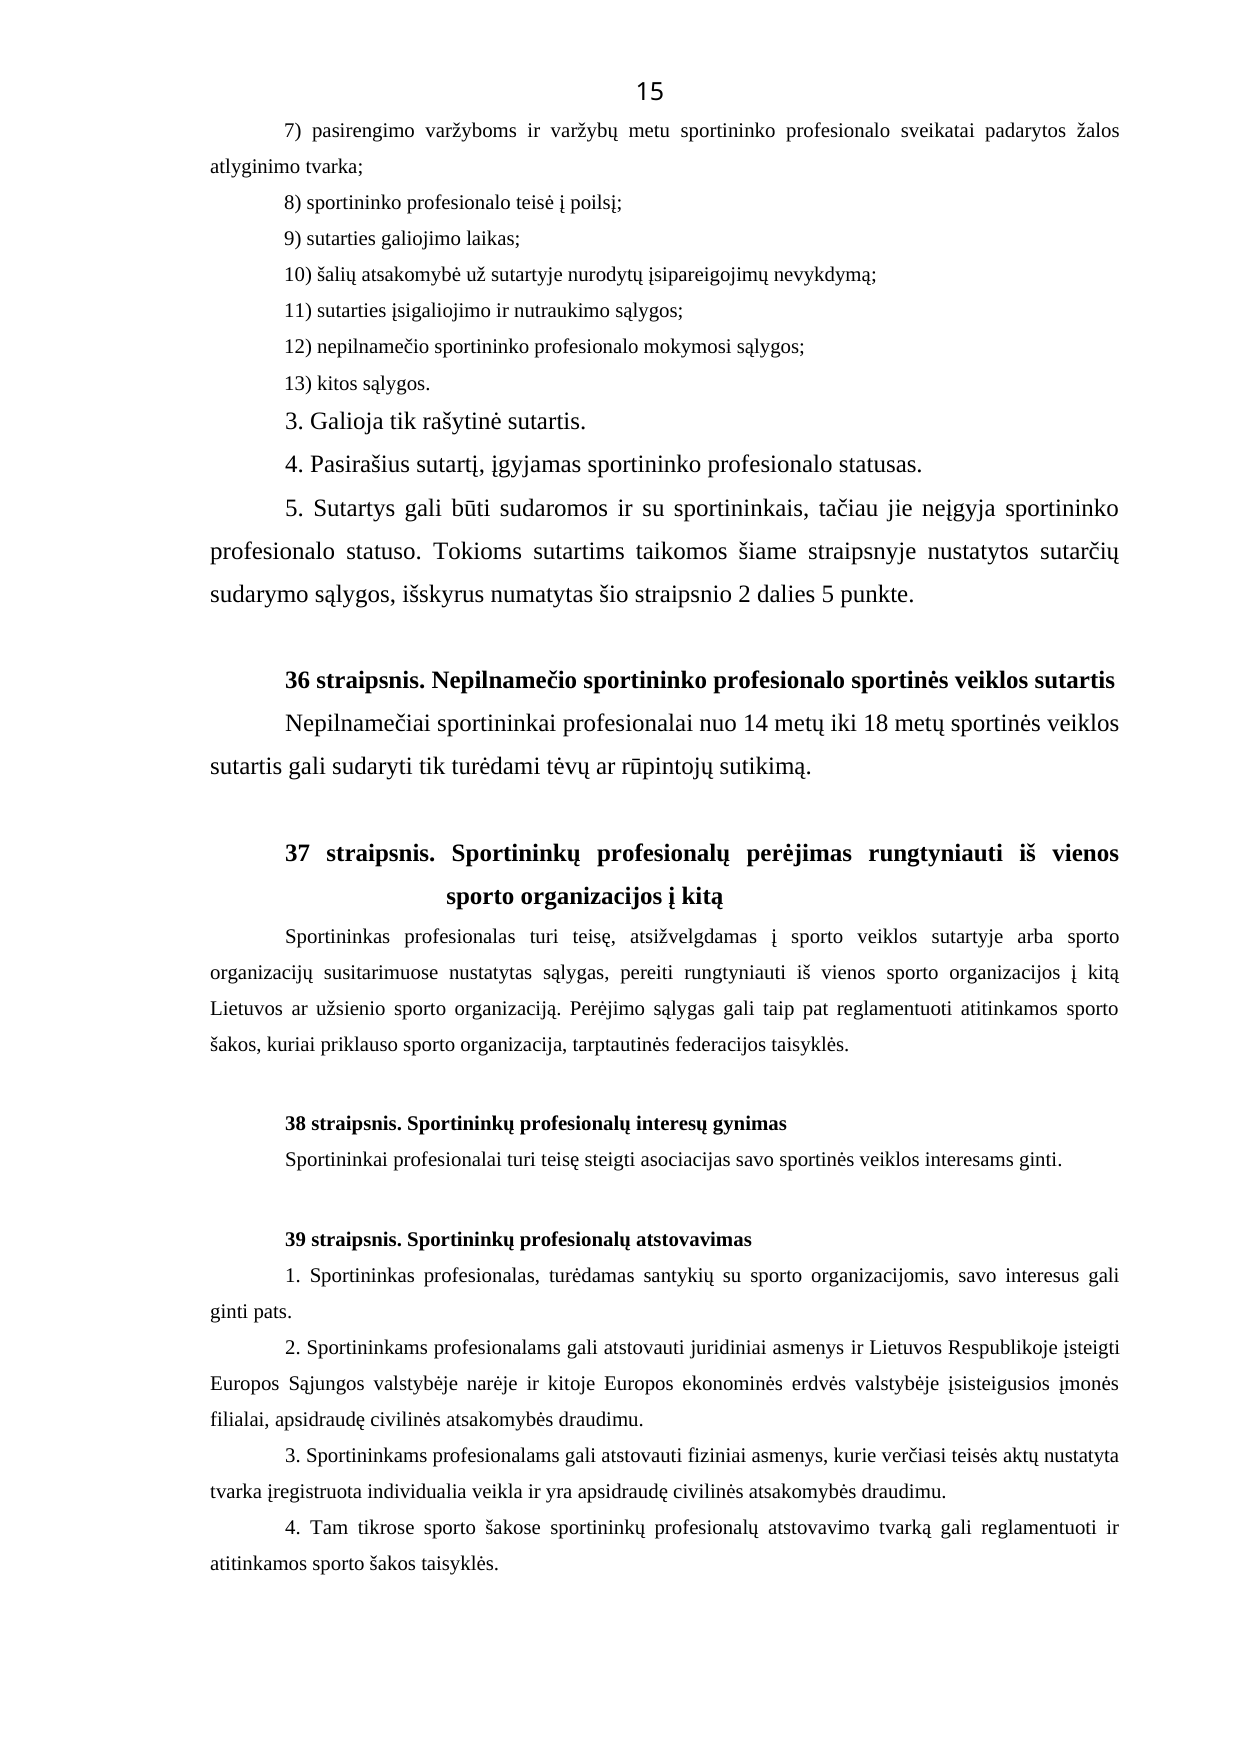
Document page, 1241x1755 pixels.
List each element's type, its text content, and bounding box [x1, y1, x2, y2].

text Sportininkai profesionalai turi teisę steigti asociacijas savo sportinės veiklos interesams ginti. [210, 1147, 1120, 1171]
text 7) pasirengimo varžyboms ir varžybų metu sportininko profesionalo sveikatai padarytos žalos atlyginimo tvarka; [210, 118, 1120, 178]
text 38 straipsnis. Sportininkų profesionalų interesų gynimas [210, 1111, 1120, 1135]
text 5. Sutartys gali būti sudaromos ir su sportininkais, tačiau jie neįgyja sportininko profesionalo statuso. Tokioms sutartims taikomos šiame straipsnyje nustatytos sutarčių sudarymo sąlygos, išskyrus numatytas šio straipsnio 2 dalies 5 punkte. [210, 493, 1120, 608]
text 3. Galioja tik rašytinė sutartis. [210, 406, 1120, 435]
text 8) sportininko profesionalo teisė į poilsį; [210, 190, 1120, 214]
text 36 straipsnis. Nepilnamečio sportininko profesionalo sportinės veiklos sutartis [210, 665, 1120, 694]
text 3. Sportininkams profesionalams gali atstovauti fiziniai asmenys, kurie verčiasi teisės aktų nustatyta tvarka įregistruota individualia veikla ir yra apsidraudę civilinės atsakomybės draudimu. [210, 1443, 1120, 1503]
text Sportininkas profesionalas turi teisę, atsižvelgdamas į sporto veiklos sutartyje arba sporto organizacijų susitarimuose nustatytas sąlygas, pereiti rungtyniauti iš vienos sporto organizacijos į kitą Lietuvos ar užsienio sporto organizaciją. Perėjimo sąlygas gali taip pat reglamentuoti atitinkamos sporto šakos, kuriai priklauso sporto organizacija, tarptautinės federacijos taisyklės. [210, 924, 1120, 1056]
text 4. Pasirašius sutartį, įgyjamas sportininko profesionalo statusas. [210, 449, 1120, 478]
text 37 straipsnis. Sportininkų profesionalų perėjimas rungtyniauti iš vienos sporto organizacijos į kitą [285, 838, 1120, 909]
text 11) sutarties įsigaliojimo ir nutraukimo sąlygos; [210, 298, 1120, 322]
text Nepilnamečiai sportininkai profesionalai nuo 14 metų iki 18 metų sportinės veiklos sutartis gali sudaryti tik turėdami tėvų ar rūpintojų sutikimą. [210, 708, 1120, 780]
text 2. Sportininkams profesionalams gali atstovauti juridiniai asmenys ir Lietuvos Respublikoje įsteigti Europos Sąjungos valstybėje narėje ir kitoje Europos ekonominės erdvės valstybėje įsisteigusios įmonės filialai, apsidraudę civilinės atsakomybės draudimu. [210, 1334, 1120, 1431]
text 39 straipsnis. Sportininkų profesionalų atstovavimas [210, 1226, 1120, 1251]
text 12) nepilnamečio sportininko profesionalo mokymosi sąlygos; [210, 334, 1120, 358]
text 4. Tam tikrose sporto šakose sportininkų profesionalų atstovavimo tvarką gali reglamentuoti ir atitinkamos sporto šakos taisyklės. [210, 1515, 1120, 1575]
text 13) kitos sąlygos. [210, 370, 1120, 394]
text 10) šalių atsakomybė už sutartyje nurodytų įsipareigojimų nevykdymą; [210, 262, 1120, 286]
text 9) sutarties galiojimo laikas; [210, 226, 1120, 250]
text 1. Sportininkas profesionalas, turėdamas santykių su sporto organizacijomis, savo interesus gali ginti pats. [210, 1262, 1120, 1323]
